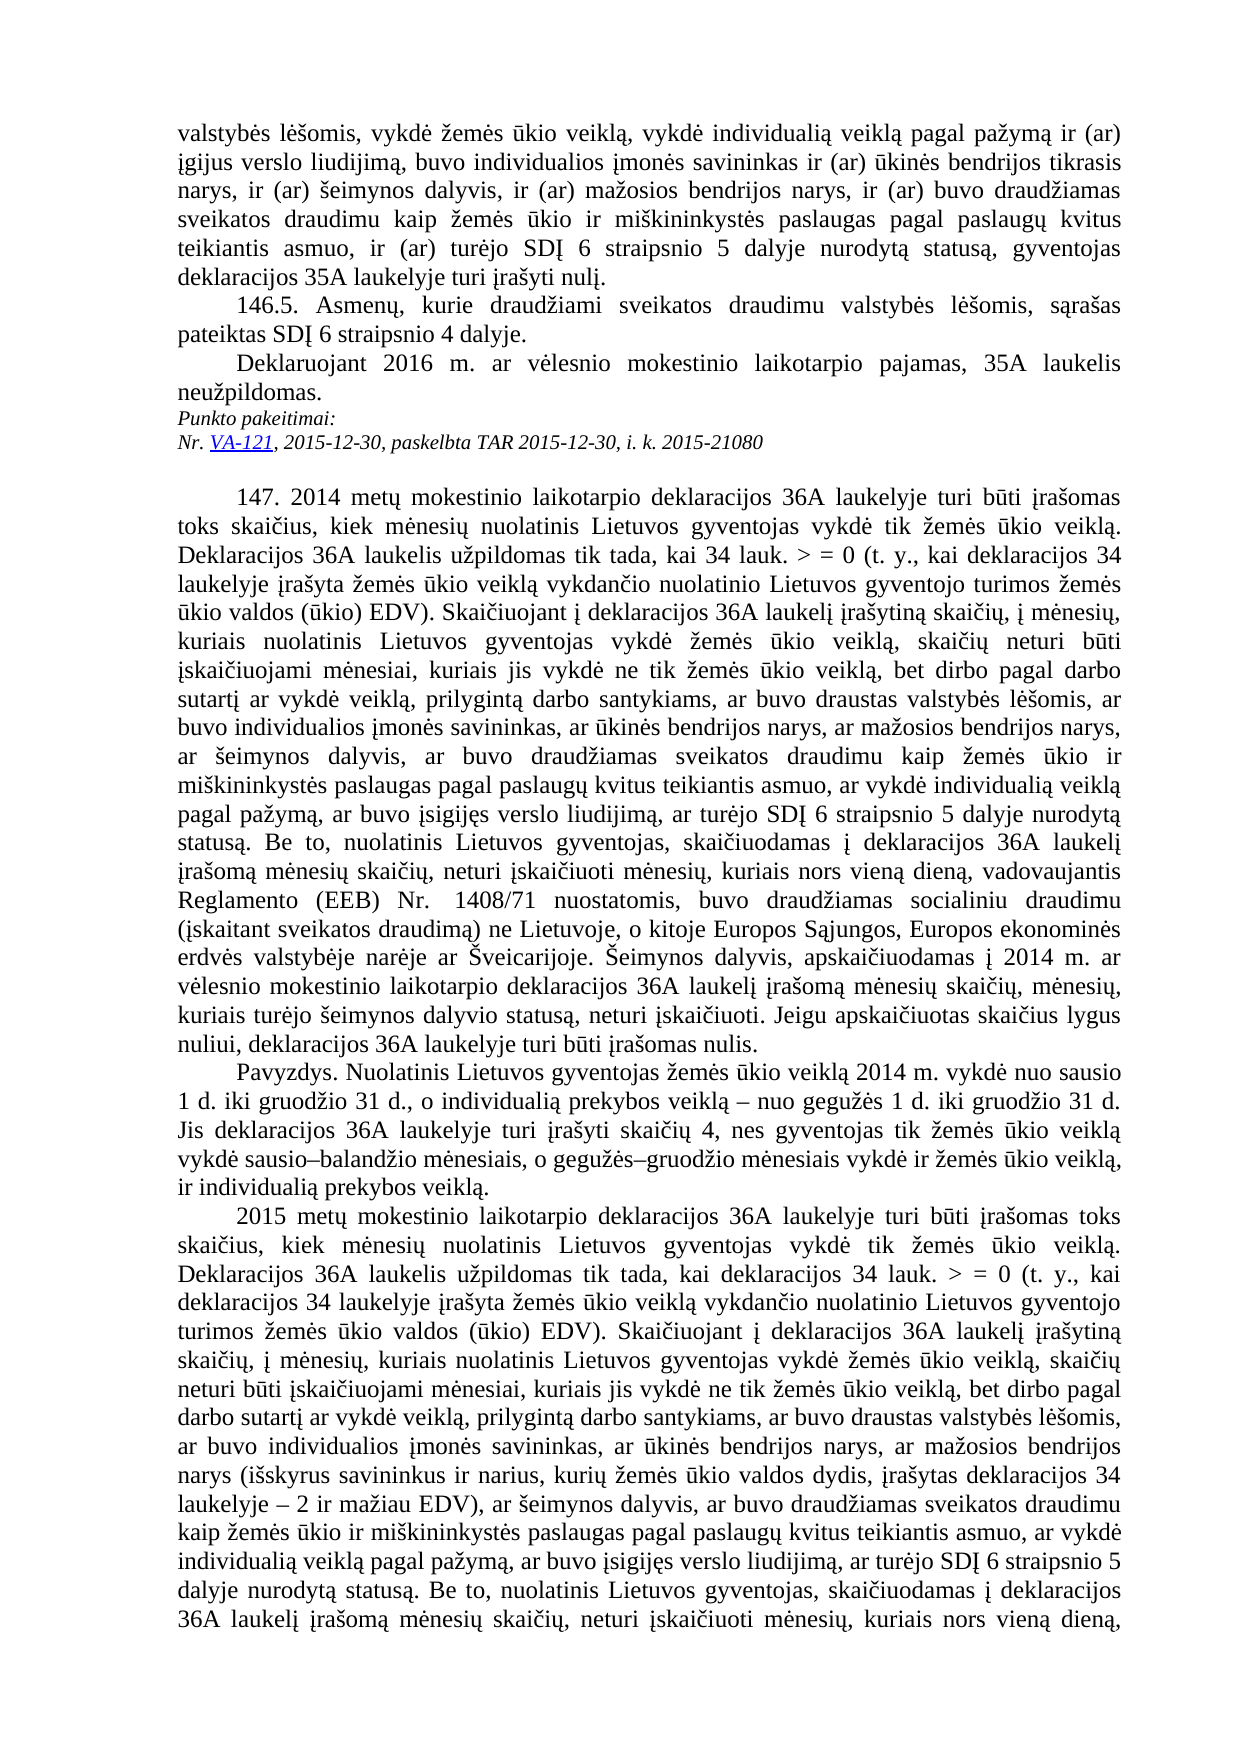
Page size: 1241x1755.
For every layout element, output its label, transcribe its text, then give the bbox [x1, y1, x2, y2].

text Deklaruojant 2016 m. ar vėlesnio mokestinio laikotarpio pajamas, 35A laukelis neužpildomas. [177, 348, 1122, 406]
text Punkto pakeitimai: [177, 406, 1122, 430]
text 2015 metų mokestinio laikotarpio deklaracijos 36A laukelyje turi būti įrašomas toks skaičius, kiek mėnesių nuolatinis Lietuvos gyventojas vykdė tik žemės ūkio veiklą. Deklaracijos 36A laukelis užpildomas tik tada, kai deklaracijos 34 lauk. > = 0 (t. y., kai deklaracijos 34 laukelyje įrašyta žemės ūkio veiklą vykdančio nuolatinio Lietuvos gyventojo turimos žemės ūkio valdos (ūkio) EDV). Skaičiuojant į deklaracijos 36A laukelį įrašytiną skaičių, į mėnesių, kuriais nuolatinis Lietuvos gyventojas vykdė žemės ūkio veiklą, skaičių neturi būti įskaičiuojami mėnesiai, kuriais jis vykdė ne tik žemės ūkio veiklą, bet dirbo pagal darbo sutartį ar vykdė veiklą, prilygintą darbo santykiams, ar buvo draustas valstybės lėšomis, ar buvo individualios įmonės savininkas, ar ūkinės bendrijos narys, ar mažosios bendrijos narys (išskyrus savininkus ir narius, kurių žemės ūkio valdos dydis, įrašytas deklaracijos 34 laukelyje – 2 ir mažiau EDV), ar šeimynos dalyvis, ar buvo draudžiamas sveikatos draudimu kaip žemės ūkio ir miškininkystės paslaugas pagal paslaugų kvitus teikiantis asmuo, ar vykdė individualią veiklą pagal pažymą, ar buvo įsigijęs verslo liudijimą, ar turėjo SDĮ 6 straipsnio 5 dalyje nurodytą statusą. Be to, nuolatinis Lietuvos gyventojas, skaičiuodamas į deklaracijos 36A laukelį įrašomą mėnesių skaičių, neturi įskaičiuoti mėnesių, kuriais nors vieną dieną, [177, 1201, 1122, 1632]
text valstybės lėšomis, vykdė žemės ūkio veiklą, vykdė individualią veiklą pagal pažymą ir (ar) įgijus verslo liudijimą, buvo individualios įmonės savininkas ir (ar) ūkinės bendrijos tikrasis narys, ir (ar) šeimynos dalyvis, ir (ar) mažosios bendrijos narys, ir (ar) buvo draudžiamas sveikatos draudimu kaip žemės ūkio ir miškininkystės paslaugas pagal paslaugų kvitus teikiantis asmuo, ir (ar) turėjo SDĮ 6 straipsnio 5 dalyje nurodytą statusą, gyventojas deklaracijos 35A laukelyje turi įrašyti nulį. [177, 118, 1122, 291]
text Pavyzdys. Nuolatinis Lietuvos gyventojas žemės ūkio veiklą 2014 m. vykdė nuo sausio 1 d. iki gruodžio 31 d., o individualią prekybos veiklą – nuo gegužės 1 d. iki gruodžio 31 d. Jis deklaracijos 36A laukelyje turi įrašyti skaičių 4, nes gyventojas tik žemės ūkio veiklą vykdė sausio–balandžio mėnesiais, o gegužės–gruodžio mėnesiais vykdė ir žemės ūkio veiklą, ir individualią prekybos veiklą. [177, 1057, 1122, 1201]
text 146.5. Asmenų, kurie draudžiami sveikatos draudimu valstybės lėšomis, sąrašas pateiktas SDĮ 6 straipsnio 4 dalyje. [177, 291, 1122, 348]
text Nr. VA-121, 2015-12-30, paskelbta TAR 2015-12-30, i. k. 2015-21080 [177, 430, 1122, 454]
text 147. 2014 metų mokestinio laikotarpio deklaracijos 36A laukelyje turi būti įrašomas toks skaičius, kiek mėnesių nuolatinis Lietuvos gyventojas vykdė tik žemės ūkio veiklą. Deklaracijos 36A laukelis užpildomas tik tada, kai 34 lauk. > = 0 (t. y., kai deklaracijos 34 laukelyje įrašyta žemės ūkio veiklą vykdančio nuolatinio Lietuvos gyventojo turimos žemės ūkio valdos (ūkio) EDV). Skaičiuojant į deklaracijos 36A laukelį įrašytiną skaičių, į mėnesių, kuriais nuolatinis Lietuvos gyventojas vykdė žemės ūkio veiklą, skaičių neturi būti įskaičiuojami mėnesiai, kuriais jis vykdė ne tik žemės ūkio veiklą, bet dirbo pagal darbo sutartį ar vykdė veiklą, prilygintą darbo santykiams, ar buvo draustas valstybės lėšomis, ar buvo individualios įmonės savininkas, ar ūkinės bendrijos narys, ar mažosios bendrijos narys, ar šeimynos dalyvis, ar buvo draudžiamas sveikatos draudimu kaip žemės ūkio ir miškininkystės paslaugas pagal paslaugų kvitus teikiantis asmuo, ar vykdė individualią veiklą pagal pažymą, ar buvo įsigijęs verslo liudijimą, ar turėjo SDĮ 6 straipsnio 5 dalyje nurodytą statusą. Be to, nuolatinis Lietuvos gyventojas, skaičiuodamas į deklaracijos 36A laukelį įrašomą mėnesių skaičių, neturi įskaičiuoti mėnesių, kuriais nors vieną dieną, vadovaujantis Reglamento (EEB) Nr. 1408/71 nuostatomis, buvo draudžiamas socialiniu draudimu (įskaitant sveikatos draudimą) ne Lietuvoje, o kitoje Europos Sąjungos, Europos ekonominės erdvės valstybėje narėje ar Šveicarijoje. Šeimynos dalyvis, apskaičiuodamas į 2014 m. ar vėlesnio mokestinio laikotarpio deklaracijos 36A laukelį įrašomą mėnesių skaičių, mėnesių, kuriais turėjo šeimynos dalyvio statusą, neturi įskaičiuoti. Jeigu apskaičiuotas skaičius lygus nuliui, deklaracijos 36A laukelyje turi būti įrašomas nulis. [177, 482, 1122, 1057]
